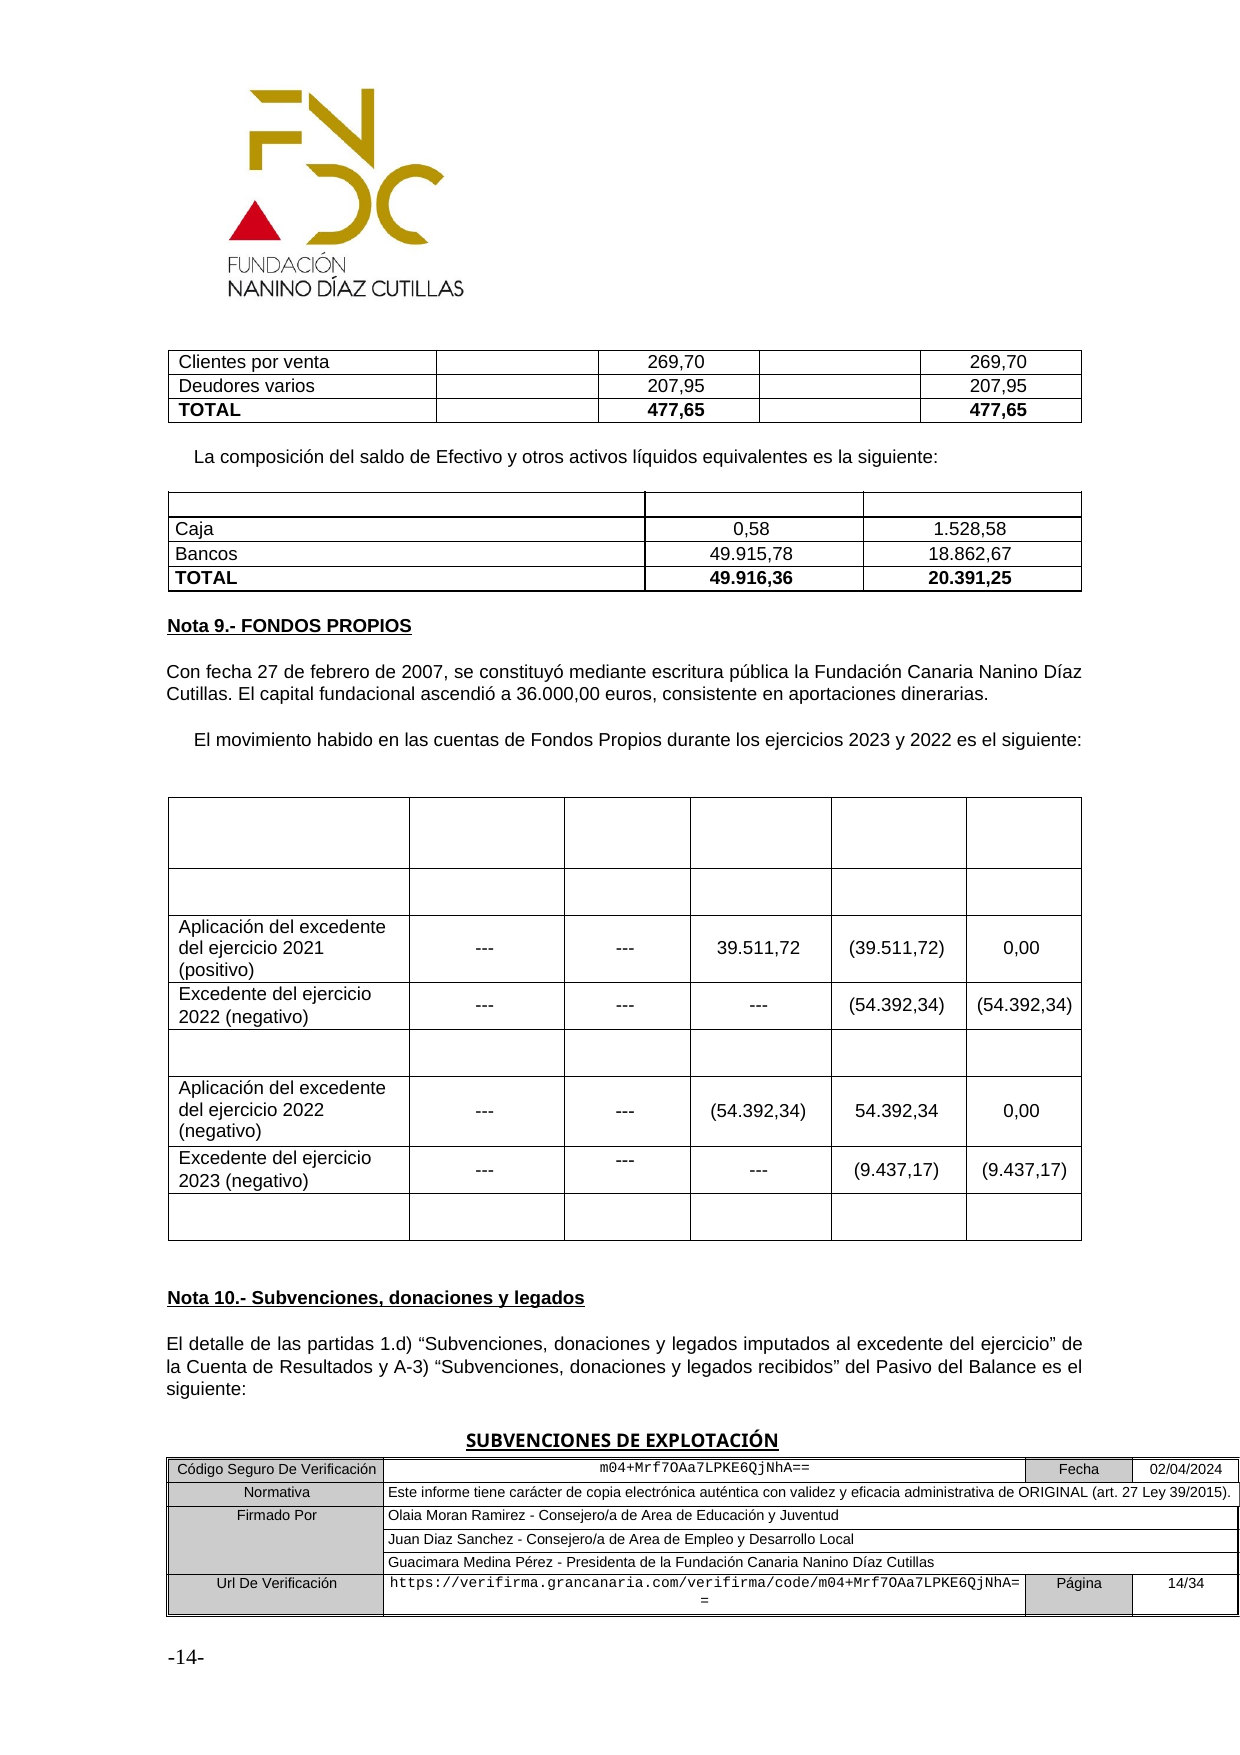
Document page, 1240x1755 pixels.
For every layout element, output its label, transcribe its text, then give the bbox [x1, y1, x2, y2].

table_cell [760, 399, 920, 422]
table_cell Deudores varios [169, 375, 436, 398]
table_header EXCEDENTE DEL EJERCICIO [832, 798, 966, 867]
table_cell [437, 399, 598, 422]
table_cell --- [410, 1147, 564, 1193]
table_cell 207,95 [921, 375, 1081, 398]
table_header IMPORTE 2022 [864, 493, 1081, 516]
table_cell 10.056,57 [967, 1194, 1081, 1240]
table_cell Aplicación del excedente del ejercicio 2021 (positivo) [169, 916, 409, 982]
table_cell 477,65 [921, 399, 1081, 422]
table_cell --- [691, 983, 831, 1029]
table_cell 269,70 [599, 351, 759, 374]
table_cell 54.392,34 [832, 1077, 966, 1146]
table_cell 269,70 [921, 351, 1081, 374]
table_cell [437, 375, 598, 398]
subtitle Nota 10.- Subvenciones, donaciones y legados [167, 1287, 1143, 1309]
table_cell 39.511,72 [691, 916, 831, 982]
table_cell --- [410, 916, 564, 982]
table_cell Saldo al 31 de diciembre de 2022 [169, 1030, 409, 1076]
table_cell Excedente del ejercicio 2023 (negativo) [169, 1147, 409, 1193]
table_header DOTACIÓN FUNDACIONAL [410, 798, 564, 867]
table_cell (9.437,17) [967, 1147, 1081, 1193]
table_cell 49.916,36 [646, 567, 863, 590]
subtitle Nota 9.- FONDOS PROPIOS [167, 615, 1143, 636]
table_cell (9.437,17) [832, 1147, 966, 1193]
table_cell (54.392,34) [832, 983, 966, 1029]
table_cell 18.862,67 [864, 542, 1081, 566]
table_cell 36.000,00 [410, 869, 564, 914]
table_cell (54.392,34) [967, 983, 1081, 1029]
table_cell (9.437,17) [832, 1194, 966, 1240]
table_cell (39.511,72) [832, 916, 966, 982]
table_cell Saldo al 1 de enero de 2022 [169, 869, 409, 914]
text El movimiento habido en las cuentas de Fondos Propios durante los ejercicios 2023 y 2022 es el siguiente: [194, 729, 1083, 750]
text La composición del saldo de Efectivo y otros activos líquidos equivalentes es la siguiente: [194, 446, 1083, 467]
table_cell 19.493,74 [967, 1030, 1081, 1076]
table_cell --- [691, 1147, 831, 1193]
table_cell [437, 351, 598, 374]
table_cell 0,00 [565, 1194, 690, 1240]
table_cell TOTAL [169, 399, 436, 422]
table_cell 0,00 [565, 1030, 690, 1076]
table_cell 0,00 [565, 869, 690, 914]
table_cell TOTAL [169, 567, 644, 590]
table_cell --- [565, 1077, 690, 1146]
text Con fecha 27 de febrero de 2007, se constituyó mediante escritura pública la Fundación Canaria Nanino Díaz Cutillas. El capital fundacional ascendió a 36.000,00 euros, consistente en aportaciones dinerarias. [166, 661, 1083, 704]
table_cell 1.528,58 [864, 518, 1081, 541]
table_cell 73.886,08 [967, 869, 1081, 914]
table_header [169, 493, 644, 516]
table_header EXCEDENTE EJERCICIOS ANTERIORES [691, 798, 831, 867]
text El detalle de las partidas 1.d) “Subvenciones, donaciones y legados imputados al excedente del ejercicio” de la Cuenta de Resultados y A-3) “Subvenciones, donaciones y legados recibidos” del Pasivo del Balance es el siguiente: [166, 1333, 1083, 1399]
table_cell --- [565, 983, 690, 1029]
table_cell 36.000,00 [410, 1030, 564, 1076]
table_cell Clientes por venta [169, 351, 436, 374]
table_cell Saldo al 31 de diciembre de 2023 [169, 1194, 409, 1240]
table_cell 36.000,00 [410, 1194, 564, 1240]
table_cell 20.391,25 [864, 567, 1081, 590]
table_cell (1.625,64) [691, 869, 831, 914]
table_cell --- [565, 1147, 690, 1193]
table_cell 0,00 [967, 916, 1081, 982]
table_cell Aplicación del excedente del ejercicio 2022 (negativo) [169, 1077, 409, 1146]
table_cell (54.392,34) [691, 1077, 831, 1146]
table_cell 0,58 [646, 518, 863, 541]
table_header RESERVAS [565, 798, 690, 867]
table_cell --- [565, 916, 690, 982]
table_cell --- [410, 983, 564, 1029]
table_cell [760, 375, 920, 398]
table_cell 477,65 [599, 399, 759, 422]
table_cell Excedente del ejercicio 2022 (negativo) [169, 983, 409, 1029]
table_header [169, 798, 409, 867]
table_cell 207,95 [599, 375, 759, 398]
table_cell (54.392,34) [832, 1030, 966, 1076]
table_cell Bancos [169, 542, 644, 566]
table_header TOTAL [967, 798, 1081, 867]
table_cell --- [410, 1077, 564, 1146]
table_cell (16.506,26) [691, 1194, 831, 1240]
text SUBVENCIONES DE EXPLOTACIÓN [168, 1427, 1082, 1453]
table_header IMPORTE 2023 [646, 493, 863, 516]
table_cell Caja [169, 518, 644, 541]
table_cell 49.915,78 [646, 542, 863, 566]
table_cell 39.511,72 [832, 869, 966, 914]
table_cell [760, 351, 920, 374]
table_cell 0,00 [967, 1077, 1081, 1146]
table_cell 37.886,08 [691, 1030, 831, 1076]
